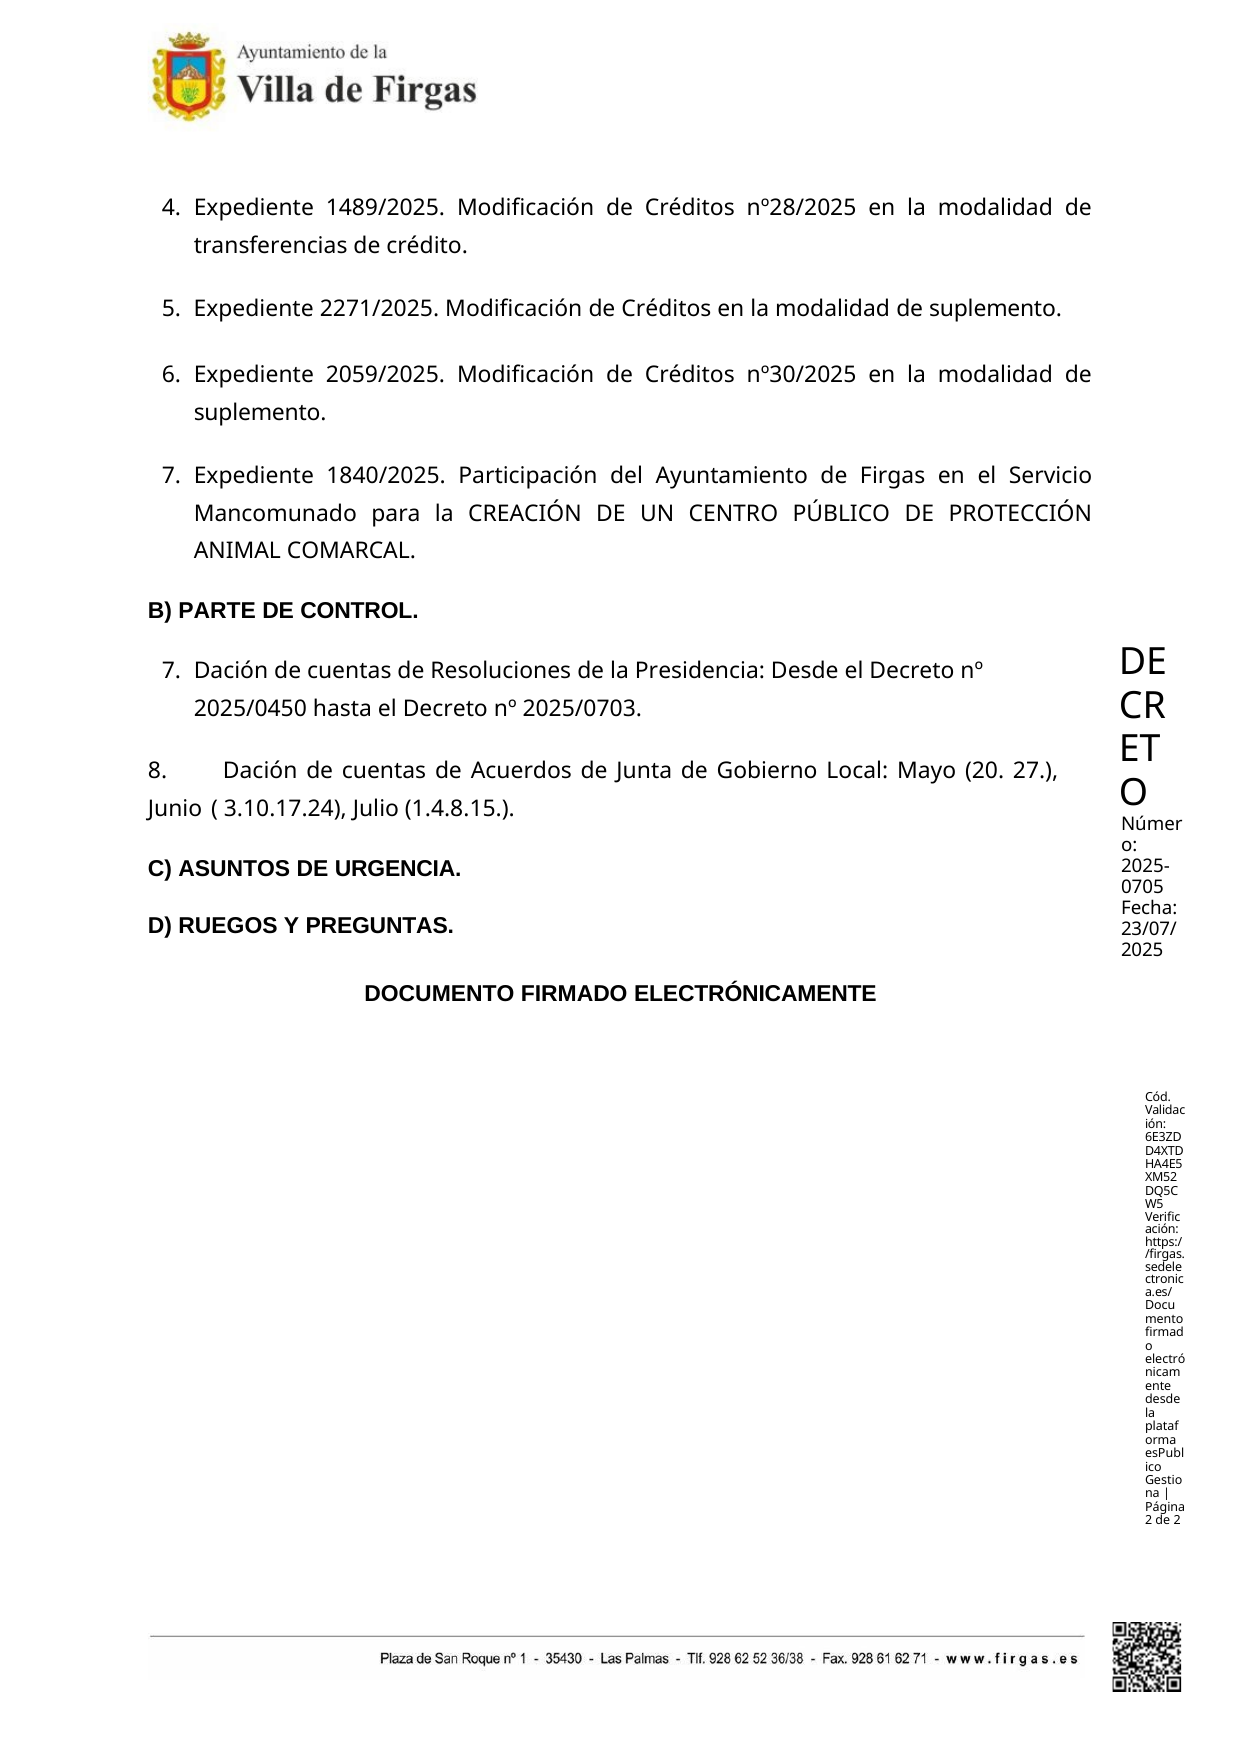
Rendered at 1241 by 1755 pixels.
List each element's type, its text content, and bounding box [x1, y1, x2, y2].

list [1117, 638, 1185, 985]
list Número: 2025-0705 Fecha: 23/07/2025 [1121, 814, 1185, 961]
list RUEGOS Y PREGUNTAS. [148, 912, 1093, 938]
list DECRETO [1119, 640, 1185, 814]
list Expediente 1489/2025. Modificación de Créditos nº28/2025 en la modalidad de transferencias de crédito. [162, 191, 1093, 260]
list Dación de cuentas de Resoluciones de la Presidencia: Desde el Decreto nº 2025/0450 hasta el Decreto nº 2025/0703. [162, 654, 1093, 723]
list Verificación: https://firgas.sedelectronica.es/ [1145, 1211, 1186, 1299]
text DOCUMENTO FIRMADO ELECTRÓNICAMENTE [148, 979, 1093, 1006]
list Dación de cuentas de Acuerdos de Junta de Gobierno Local: Mayo (20. 27.), Junio ( 3.10.17.24), Julio (1.4.8.15.). [148, 754, 1093, 823]
list Cód. Validación: 6E3ZDD4XTDHA4E5XM52DQ5CW5 [1145, 1091, 1186, 1211]
list Expediente 2059/2025. Modificación de Créditos nº30/2025 en la modalidad de suplemento. [162, 358, 1093, 427]
list Expediente 2271/2025. Modificación de Créditos en la modalidad de suplemento. [162, 292, 1093, 323]
list Documento firmado electrónicamente desde la plataforma esPublico Gestiona | Página 2 de 2 [1145, 1299, 1186, 1527]
list [1143, 1089, 1186, 1612]
list Expediente 1840/2025. Participación del Ayuntamiento de Firgas en el Servicio Mancomunado para la CREACIÓN DE UN CENTRO PÚBLICO DE PROTECCIÓN ANIMAL COMARCAL. [162, 459, 1093, 566]
list ASUNTOS DE URGENCIA. [148, 854, 1093, 881]
list PARTE DE CONTROL. [148, 597, 1093, 623]
